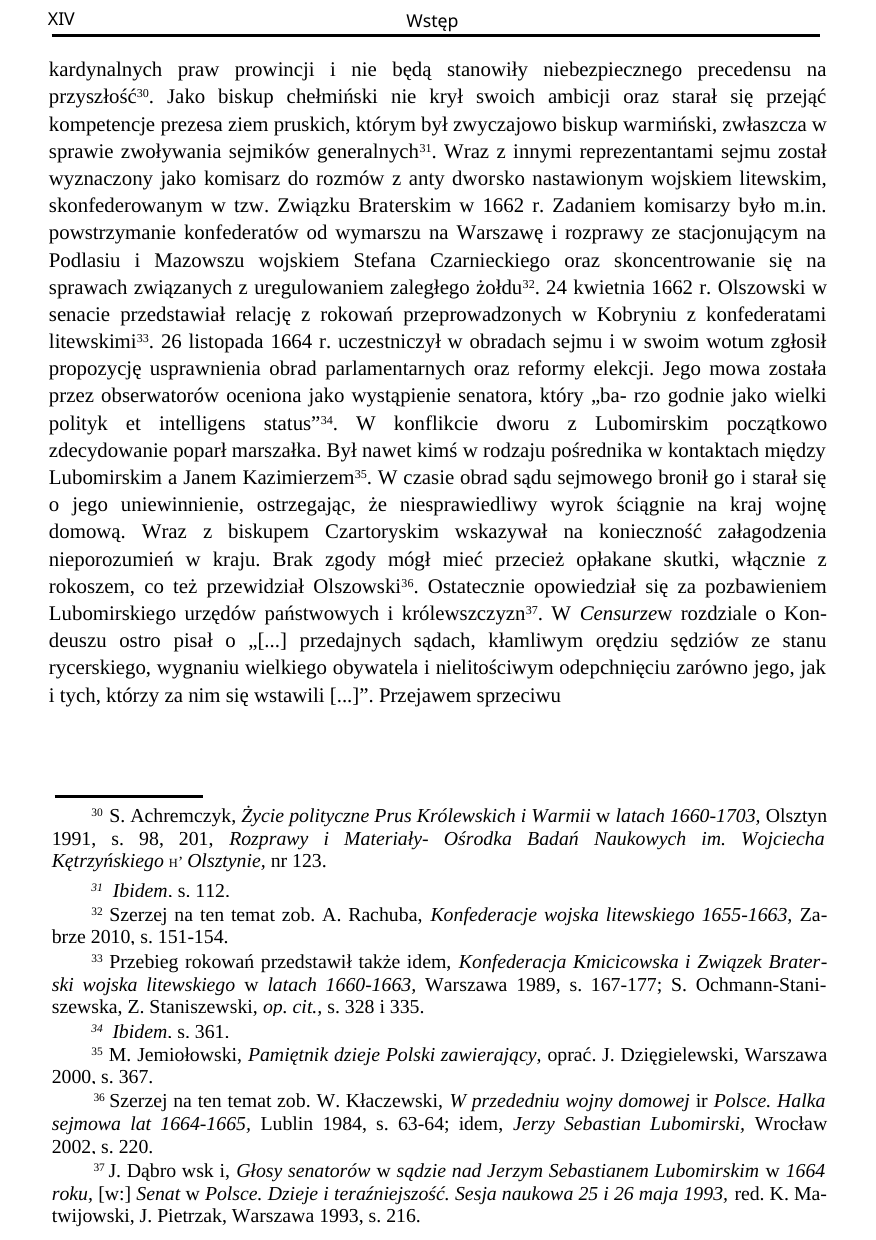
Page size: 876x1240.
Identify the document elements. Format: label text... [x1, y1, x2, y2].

text XIV [48, 7, 88, 31]
text Wstęp [406, 8, 463, 32]
text 36 Szerzej na ten temat zob. W. Kłaczewski, W przededniu wojny domowej ir Polsce. Hal­ka sejmowa lat 1664-1665, Lublin 1984, s. 63-64; idem, Jerzy Sebastian Lubomirski, Wrocław 2002, s. 220. [52, 1089, 827, 1153]
text 37 J. Dąbro wsk i, Głosy senatorów w sądzie nad Jerzym Sebastianem Lubomirskim w 1664 roku, [w:] Senat w Polsce. Dzieje i teraźniejszość. Sesja naukowa 25 i 26 maja 1993, red. K. Ma- twijowski, J. Pietrzak, Warszawa 1993, s. 216. [52, 1159, 827, 1227]
text 33 Przebieg rokowań przedstawił także idem, Konfederacja Kmicicowska i Związek Brater­ski wojska litewskiego w latach 1660-1663, Warszawa 1989, s. 167-177; S. Ochmann-Stani- szewska, Z. Staniszewski, op. cit., s. 328 i 335. [52, 950, 827, 1015]
text kardynalnych praw prowincji i nie będą stanowiły niebezpiecznego precedensu na przyszłość30. Jako biskup chełmiński nie krył swoich ambicji oraz starał się przejąć kompetencje prezesa ziem pruskich, którym był zwyczajowo biskup war­miński, zwłaszcza w sprawie zwoływania sejmików generalnych31. Wraz z innymi reprezentantami sejmu został wyznaczony jako komisarz do rozmów z anty dwor­sko nastawionym wojskiem litewskim, skonfederowanym w tzw. Związku Bra­terskim w 1662 r. Zadaniem komisarzy było m.in. powstrzymanie konfederatów od wymarszu na Warszawę i rozprawy ze stacjonującym na Podlasiu i Mazowszu wojskiem Stefana Czarnieckiego oraz skoncentrowanie się na sprawach związa­nych z uregulowaniem zaległego żołdu32. 24 kwietnia 1662 r. Olszowski w senacie przedstawiał relację z rokowań przeprowadzonych w Kobryniu z konfederatami litewskimi33. 26 listopada 1664 r. uczestniczył w obradach sejmu i w swoim wotum zgłosił propozycję usprawnienia obrad parlamentarnych oraz reformy elekcji. Jego mowa została przez obserwatorów oceniona jako wystąpienie senatora, który „ba- rzo godnie jako wielki polityk et intelligens status”34. W konflikcie dworu z Lubo­mirskim początkowo zdecydowanie poparł marszałka. Był nawet kimś w rodzaju pośrednika w kontaktach między Lubomirskim a Janem Kazimierzem35. W czasie obrad sądu sejmowego bronił go i starał się o jego uniewinnienie, ostrzegając, że niesprawiedliwy wyrok ściągnie na kraj wojnę domową. Wraz z biskupem Czar­toryskim wskazywał na konieczność załagodzenia nieporozumień w kraju. Brak zgody mógł mieć przecież opłakane skutki, włącznie z rokoszem, co też prze­widział Olszowski36. Ostatecznie opowiedział się za pozbawieniem Lubomirskie­go urzędów państwowych i królewszczyzn37. W Censurzew rozdziale o Kon- deuszu ostro pisał o „[...] przedajnych sądach, kłamliwym orędziu sędziów ze stanu rycerskiego, wygnaniu wielkiego obywatela i nielitościwym odepchnięciu zarówno jego, jak i tych, którzy za nim się wstawili [...]”. Przejawem sprzeciwu [49, 57, 827, 707]
text 31 Ibidem, s. 112. [52, 879, 827, 897]
text 30 S. Achremczyk, Życie polityczne Prus Królewskich i Warmii w latach 1660-1703, Olsztyn 1991, s. 98, 201, Rozprawy i Materiały- Ośrodka Badań Naukowych im. Wojciecha Kętrzyńskiego h’ Olsztynie, nr 123. [52, 804, 827, 872]
text 35 M. Jemiołowski, Pamiętnik dzieje Polski zawierający, oprać. J. Dzięgielewski, War­szawa 2000, s. 367. [52, 1043, 827, 1083]
text 32 Szerzej na ten temat zob. A. Rachuba, Konfederacje wojska litewskiego 1655-1663, Za­brze 2010, s. 151-154. [52, 903, 827, 944]
text 34 Ibidem, s. 361. [52, 1020, 827, 1037]
